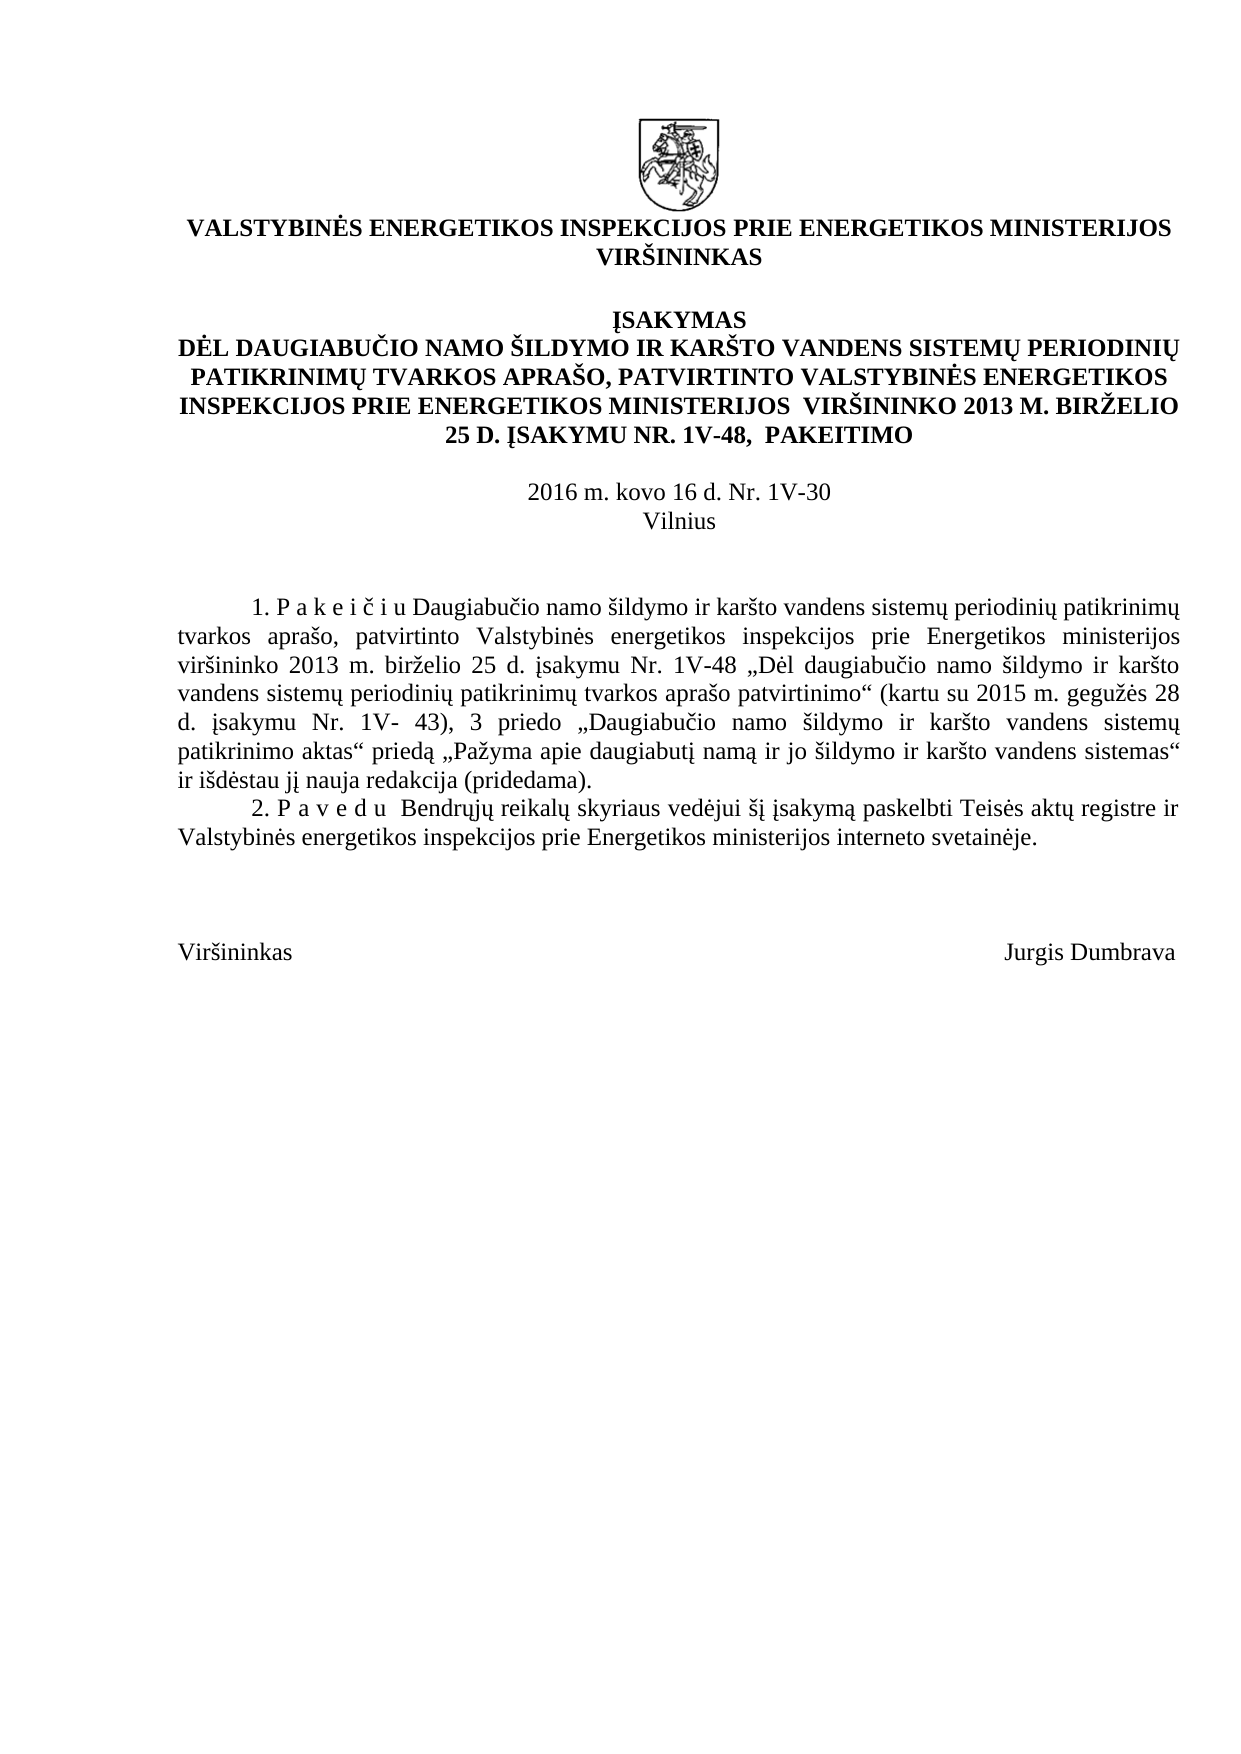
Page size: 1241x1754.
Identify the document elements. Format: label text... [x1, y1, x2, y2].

text VALSTYBINĖS ENERGETIKOS INSPEKCIJOS PRIE ENERGETIKOS MINISTERIJOS [177, 213, 1181, 242]
text Vilnius [177, 506, 1181, 535]
text ĮSAKYMAS [177, 305, 1181, 333]
text 2. P a v e d u Bendrųjų reikalų skyriaus vedėjui šį įsakymą paskelbti Teisės aktų registre ir Valstybinės energetikos inspekcijos prie Energetikos ministerijos interneto svetainėje. [177, 793, 1181, 851]
text Viršininkas Jurgis Dumbrava [177, 937, 1181, 966]
text 2016 m. kovo 16 d. Nr. 1V-30 [177, 477, 1181, 506]
text 1. P a k e i č i u Daugiabučio namo šildymo ir karšto vandens sistemų periodinių patikrinimų tvarkos aprašo, patvirtinto Valstybinės energetikos inspekcijos prie Energetikos ministerijos viršininko 2013 m. birželio 25 d. įsakymu Nr. 1V-48 „Dėl daugiabučio namo šildymo ir karšto vandens sistemų periodinių patikrinimų tvarkos aprašo patvirtinimo“ (kartu su 2015 m. gegužės 28 d. įsakymu Nr. 1V- 43), 3 priedo „Daugiabučio namo šildymo ir karšto vandens sistemų patikrinimo aktas“ priedą „Pažyma apie daugiabutį namą ir jo šildymo ir karšto vandens sistemas“ ir išdėstau jį nauja redakcija (pridedama). [177, 592, 1181, 793]
text DĖL DAUGIABUČIO NAMO ŠILDYMO IR KARŠTO VANDENS SISTEMŲ PERIODINIŲ PATIKRINIMŲ TVARKOS APRAŠO, PATVIRTINTO VALSTYBINĖS ENERGETIKOS INSPEKCIJOS PRIE ENERGETIKOS MINISTERIJOS VIRŠININKO 2013 M. BIRŽELIO 25 D. ĮSAKYMU NR. 1V-48, PAKEITIMO [177, 333, 1181, 448]
text VIRŠININKAS [177, 242, 1181, 271]
